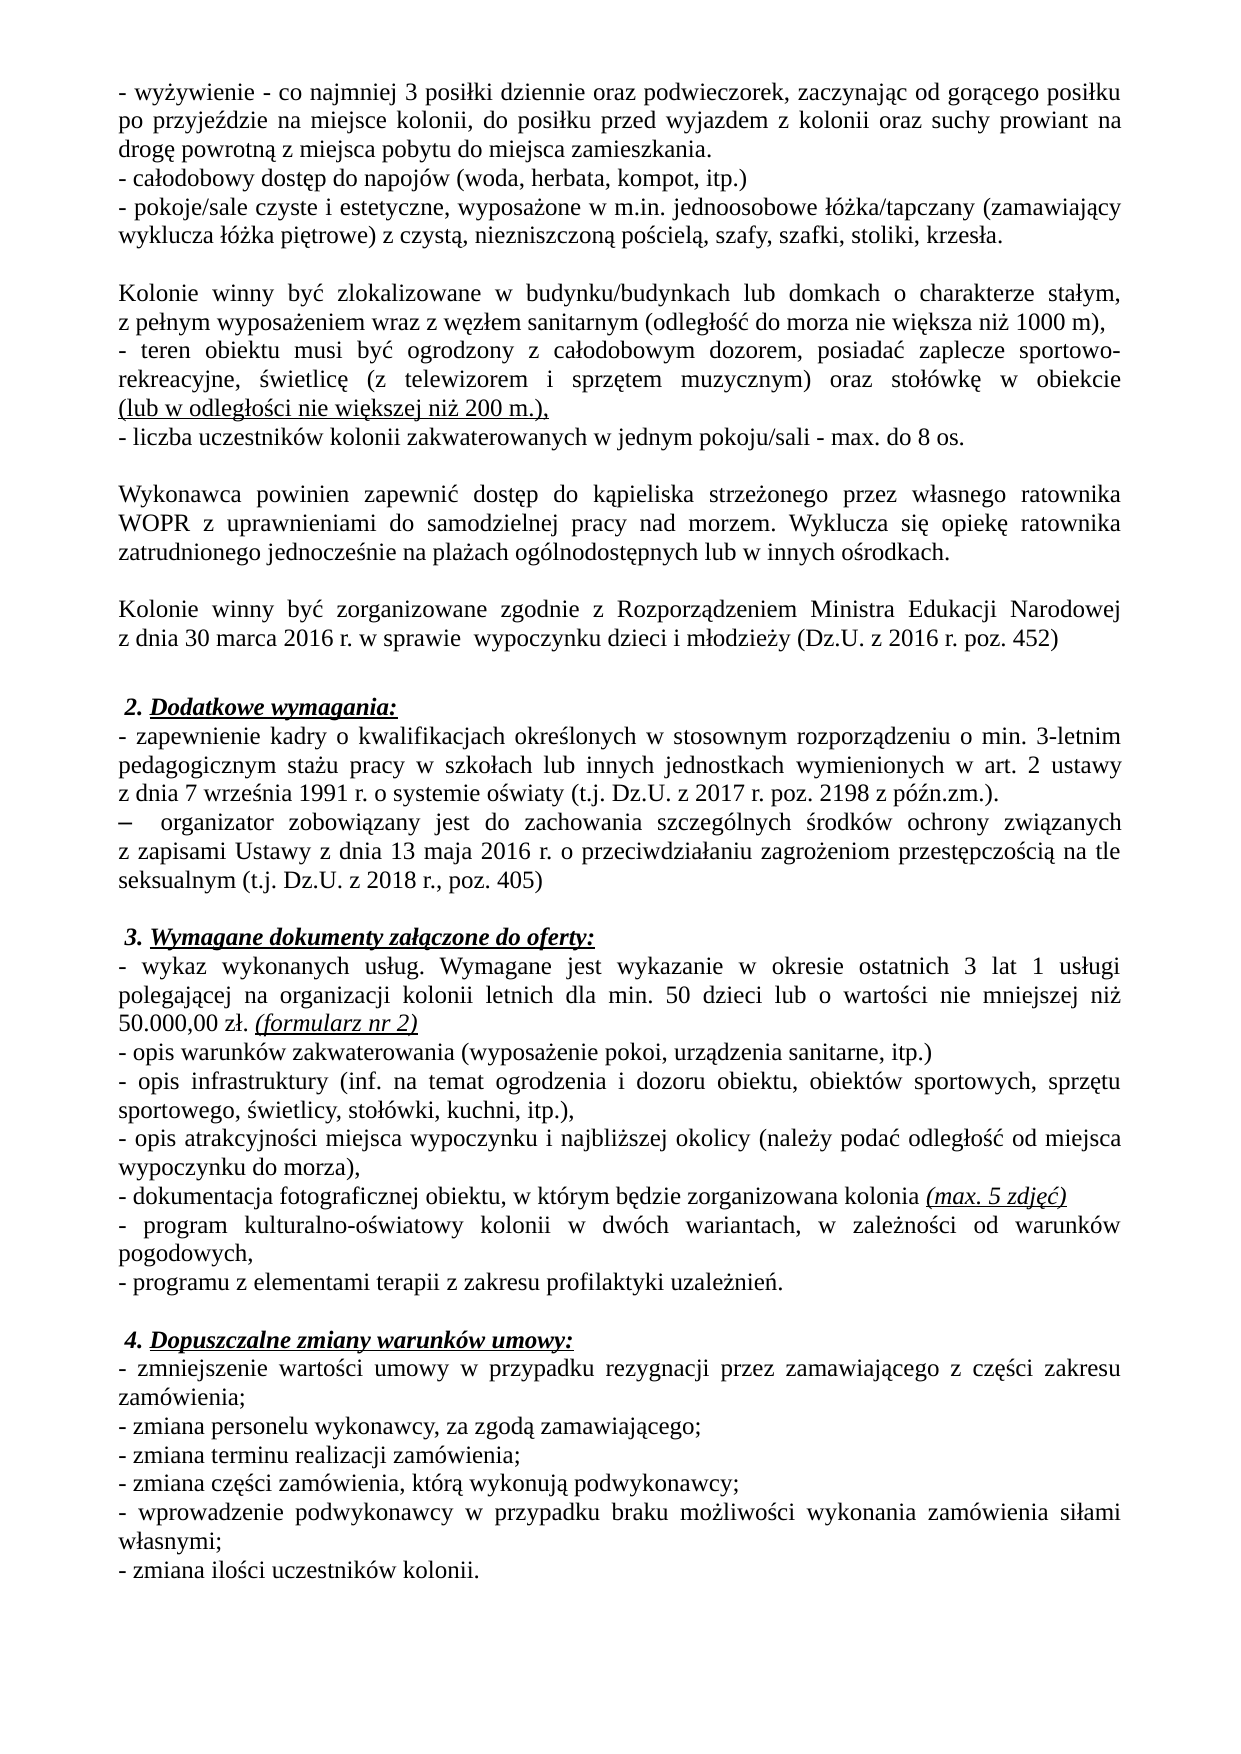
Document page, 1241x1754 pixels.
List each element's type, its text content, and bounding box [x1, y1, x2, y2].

list - teren obiektu musi być ogrodzony z całodobowym dozorem, posiadać zaplecze sportowo-rekreacyjne, świetlicę (z telewizorem i sprzętem muzycznym) oraz stołówkę w obiekcie (lub w odległości nie większej niż 200 m.), [118, 336, 1122, 422]
text Kolonie winny być zlokalizowane w budynku/budynkach lub domkach o charakterze stałym, z pełnym wyposażeniem wraz z węzłem sanitarnym (odległość do morza nie większa niż 1000 m), [118, 278, 1122, 336]
list - liczba uczestników kolonii zakwaterowanych w jednym pokoju/sali - max. do 8 os. [118, 422, 1122, 451]
list - wprowadzenie podwykonawcy w przypadku braku możliwości wykonania zamówienia siłami własnymi; [118, 1497, 1122, 1555]
list - zmiana terminu realizacji zamówienia; [118, 1440, 1122, 1468]
list - pokoje/sale czyste i estetyczne, wyposażone w m.in. jednoosobowe łóżka/tapczany (zamawiający wyklucza łóżka piętrowe) z czystą, niezniszczoną pościelą, szafy, szafki, stoliki, krzesła. [118, 192, 1122, 249]
list - programu z elementami terapii z zakresu profilaktyki uzależnień. [118, 1267, 1122, 1296]
list - opis atrakcyjności miejsca wypoczynku i najbliższej okolicy (należy podać odległość od miejsca wypoczynku do morza), [118, 1123, 1122, 1181]
text 3. Wymagane dokumenty załączone do oferty: [118, 922, 1122, 951]
text Wykonawca powinien zapewnić dostęp do kąpieliska strzeżonego przez własnego ratownika WOPR z uprawnieniami do samodzielnej pracy nad morzem. Wyklucza się opiekę ratownika zatrudnionego jednocześnie na plażach ogólnodostępnych lub w innych ośrodkach. [118, 479, 1122, 566]
list - opis infrastruktury (inf. na temat ogrodzenia i dozoru obiektu, obiektów sportowych, sprzętu sportowego, świetlicy, stołówki, kuchni, itp.), [118, 1066, 1122, 1123]
list - wyżywienie - co najmniej 3 posiłki dziennie oraz podwieczorek, zaczynając od gorącego posiłku po przyjeździe na miejsce kolonii, do posiłku przed wyjazdem z kolonii oraz suchy prowiant na drogę powrotną z miejsca pobytu do miejsca zamieszkania. [118, 77, 1122, 163]
list - zmiana ilości uczestników kolonii. [118, 1555, 1122, 1583]
list 4. Dopuszczalne zmiany warunków umowy: [118, 1325, 1122, 1353]
list organizator zobowiązany jest do zachowania szczególnych środków ochrony związanych z zapisami Ustawy z dnia 13 maja 2016 r. o przeciwdziałaniu zagrożeniom przestępczością na tle seksualnym (t.j. Dz.U. z 2018 r., poz. 405) [118, 807, 1122, 893]
list - opis warunków zakwaterowania (wyposażenie pokoi, urządzenia sanitarne, itp.) [118, 1037, 1122, 1066]
list - program kulturalno-oświatowy kolonii w dwóch wariantach, w zależności od warunków pogodowych, [118, 1210, 1122, 1267]
list - zmiana personelu wykonawcy, za zgodą zamawiającego; [118, 1411, 1122, 1440]
text Kolonie winny być zorganizowane zgodnie z Rozporządzeniem Ministra Edukacji Narodowej z dnia 30 marca 2016 r. w sprawie wypoczynku dzieci i młodzieży (Dz.U. z 2016 r. poz. 452) [118, 594, 1122, 652]
list - wykaz wykonanych usług. Wymagane jest wykazanie w okresie ostatnich 3 lat 1 usługi polegającej na organizacji kolonii letnich dla min. 50 dzieci lub o wartości nie mniejszej niż 50.000,00 zł. (formularz nr 2) [118, 951, 1122, 1037]
text 2. Dodatkowe wymagania: [118, 692, 1122, 721]
list - całodobowy dostęp do napojów (woda, herbata, kompot, itp.) [118, 163, 1122, 192]
list - zmiana części zamówienia, którą wykonują podwykonawcy; [118, 1468, 1122, 1497]
list - zmniejszenie wartości umowy w przypadku rezygnacji przez zamawiającego z części zakresu zamówienia; [118, 1353, 1122, 1411]
list - dokumentacja fotograficznej obiektu, w którym będzie zorganizowana kolonia (max. 5 zdjęć) [118, 1181, 1122, 1210]
list - zapewnienie kadry o kwalifikacjach określonych w stosownym rozporządzeniu o min. 3-letnim pedagogicznym stażu pracy w szkołach lub innych jednostkach wymienionych w art. 2 ustawy z dnia 7 września 1991 r. o systemie oświaty (t.j. Dz.U. z 2017 r. poz. 2198 z późn.zm.). [118, 721, 1122, 807]
